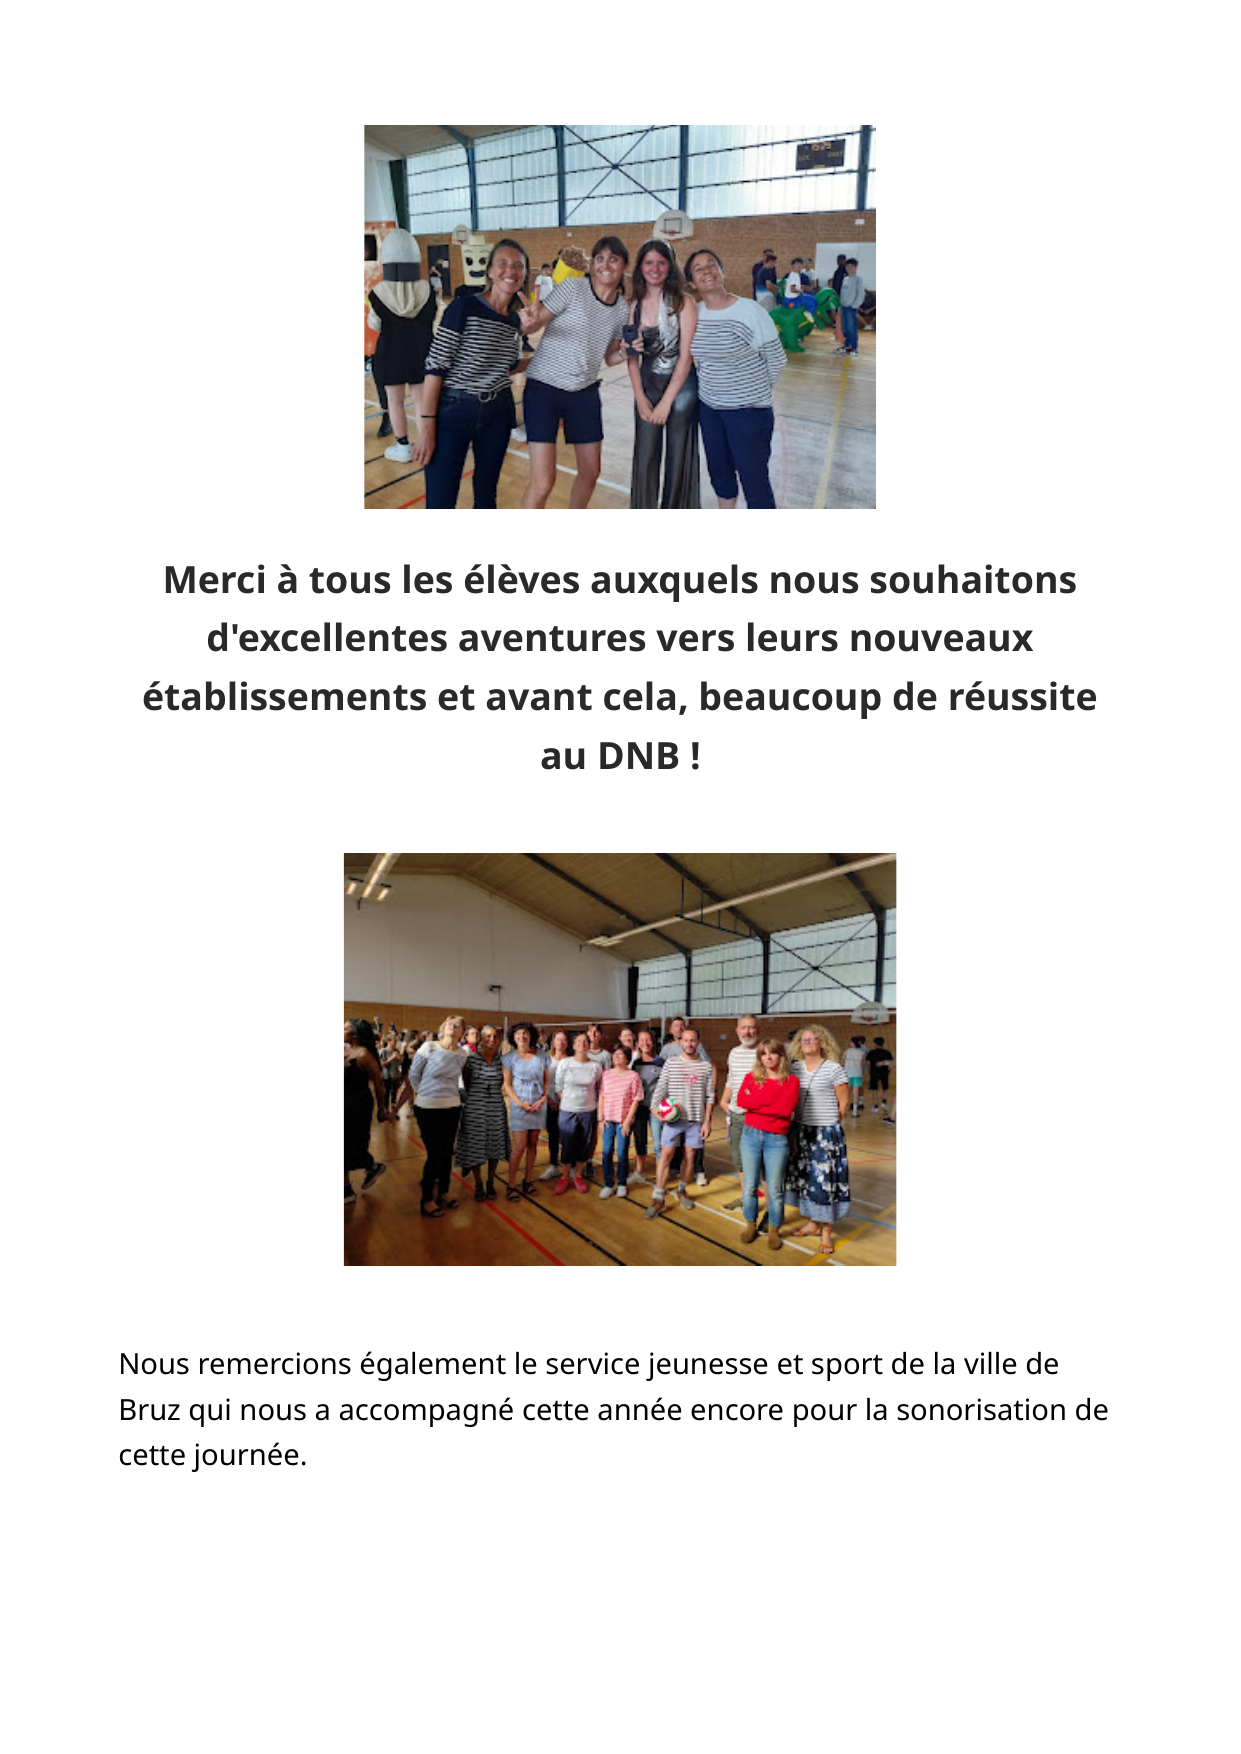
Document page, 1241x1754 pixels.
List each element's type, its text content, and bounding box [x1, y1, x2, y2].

picture [364, 125, 876, 509]
text Nous remercions également le service jeunesse et sport de la ville de Bruz qui nous a accompagné cette année encore pour la sonorisation de cette journée. [118, 1343, 1122, 1474]
text Merci à tous les élèves auxquels nous souhaitons d'excellentes aventures vers leurs nouveaux établissements et avant cela, beaucoup de réussite au DNB ! [118, 553, 1122, 780]
picture [343, 853, 897, 1266]
